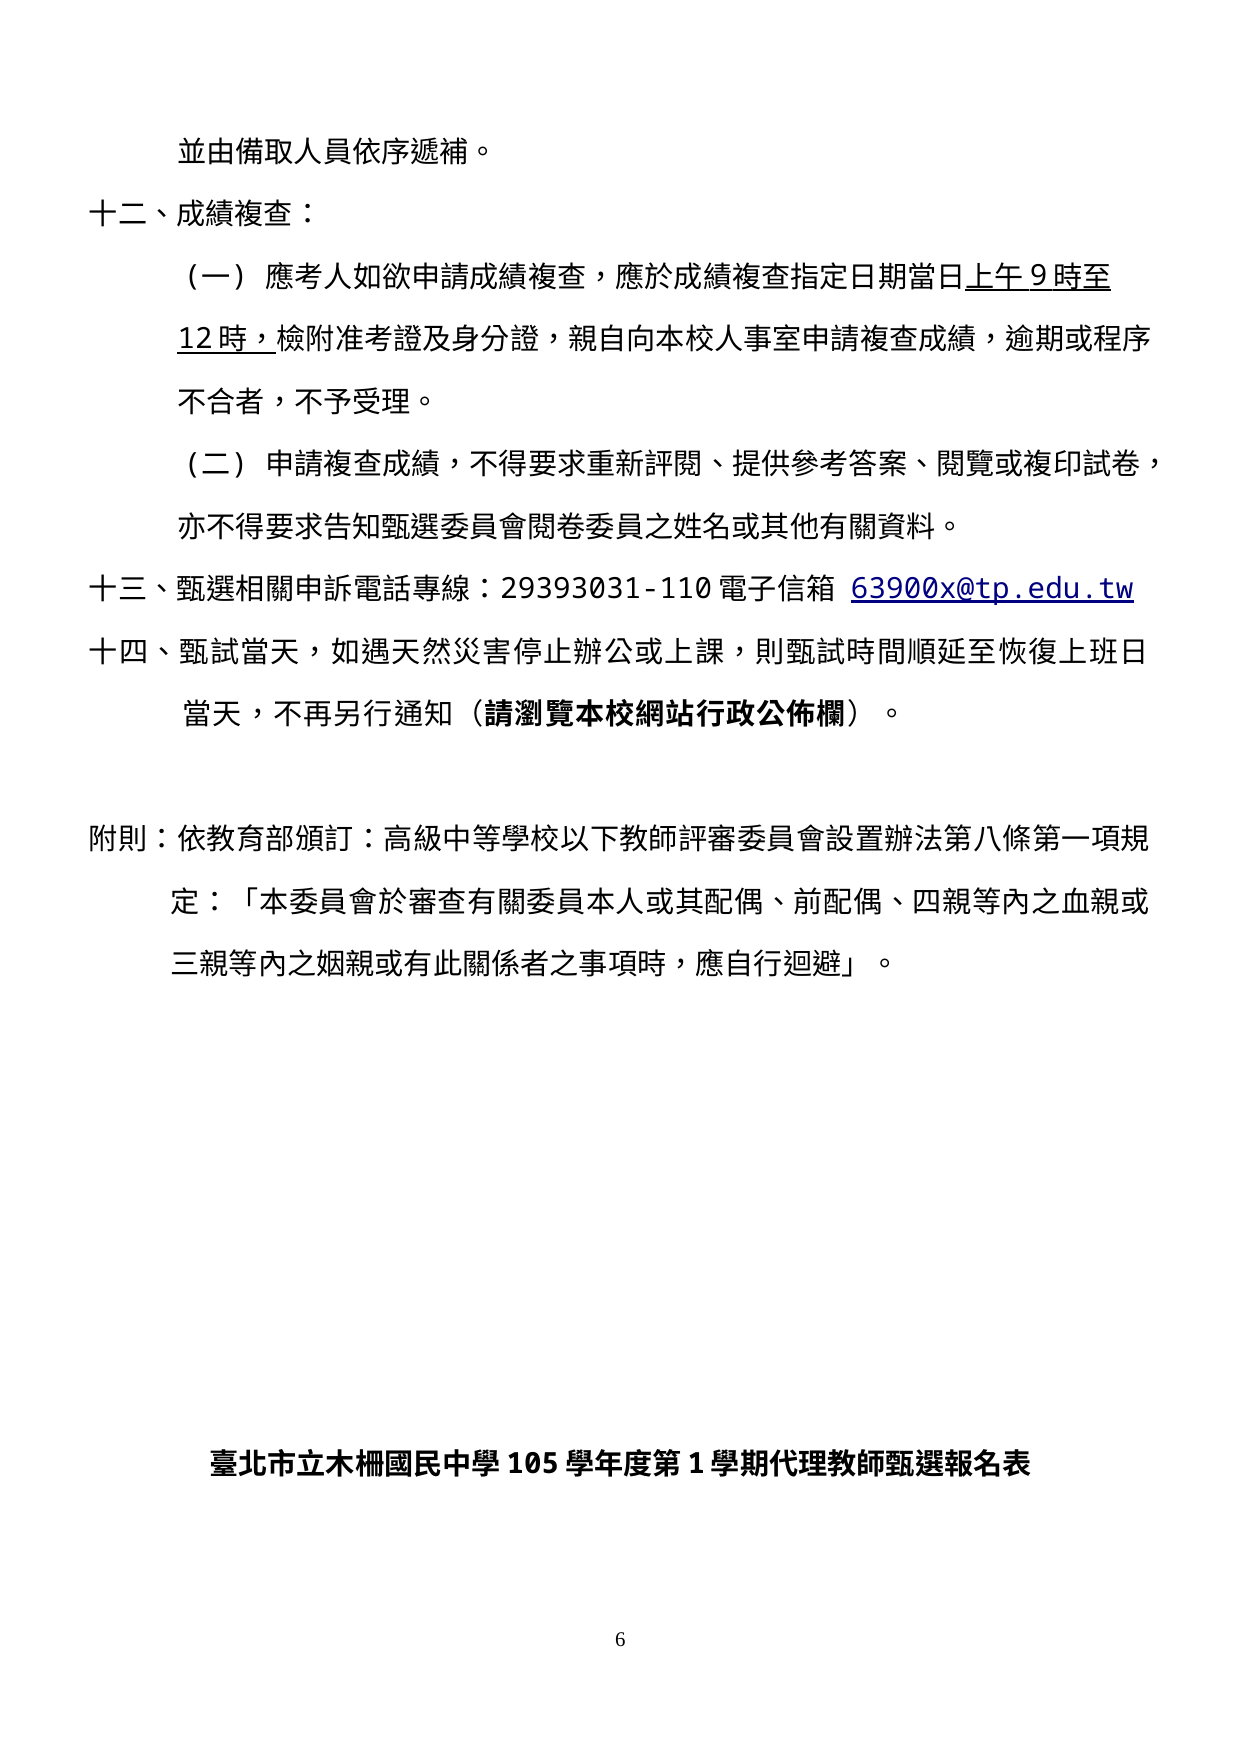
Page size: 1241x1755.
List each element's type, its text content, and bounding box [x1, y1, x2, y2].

text 並由備取人員依序遞補。 [89, 108, 1152, 170]
text 臺北市立木柵國民中學105學年度第1學期代理教師甄選報名表 [89, 1420, 1152, 1483]
text 十四、甄試當天，如遇天然災害停止辦公或上課，則甄試時間順延至恢復上班日當天，不再另行通知（請瀏覽本校網站行政公佈欄）。 [89, 608, 1152, 733]
text 十二、成績複查： [89, 170, 1152, 233]
text (二) 申請複查成績，不得要求重新評閱、提供參考答案、閱覽或複印試卷，亦不得要求告知甄選委員會閱卷委員之姓名或其他有關資料。 [114, 420, 1152, 545]
text 附則：依教育部頒訂：高級中等學校以下教師評審委員會設置辦法第八條第一項規定：「本委員會於審查有關委員本人或其配偶、前配偶、四親等內之血親或三親等內之姻親或有此關係者之事項時，應自行迴避」。 [89, 795, 1152, 983]
text 十三、甄選相關申訴電話專線：29393031-110電子信箱 63900x@tp.edu.tw [89, 545, 1152, 608]
text (一) 應考人如欲申請成績複查，應於成績複查指定日期當日上午9時至12時，檢附准考證及身分證，親自向本校人事室申請複查成績，逾期或程序不合者，不予受理。 [114, 233, 1152, 420]
